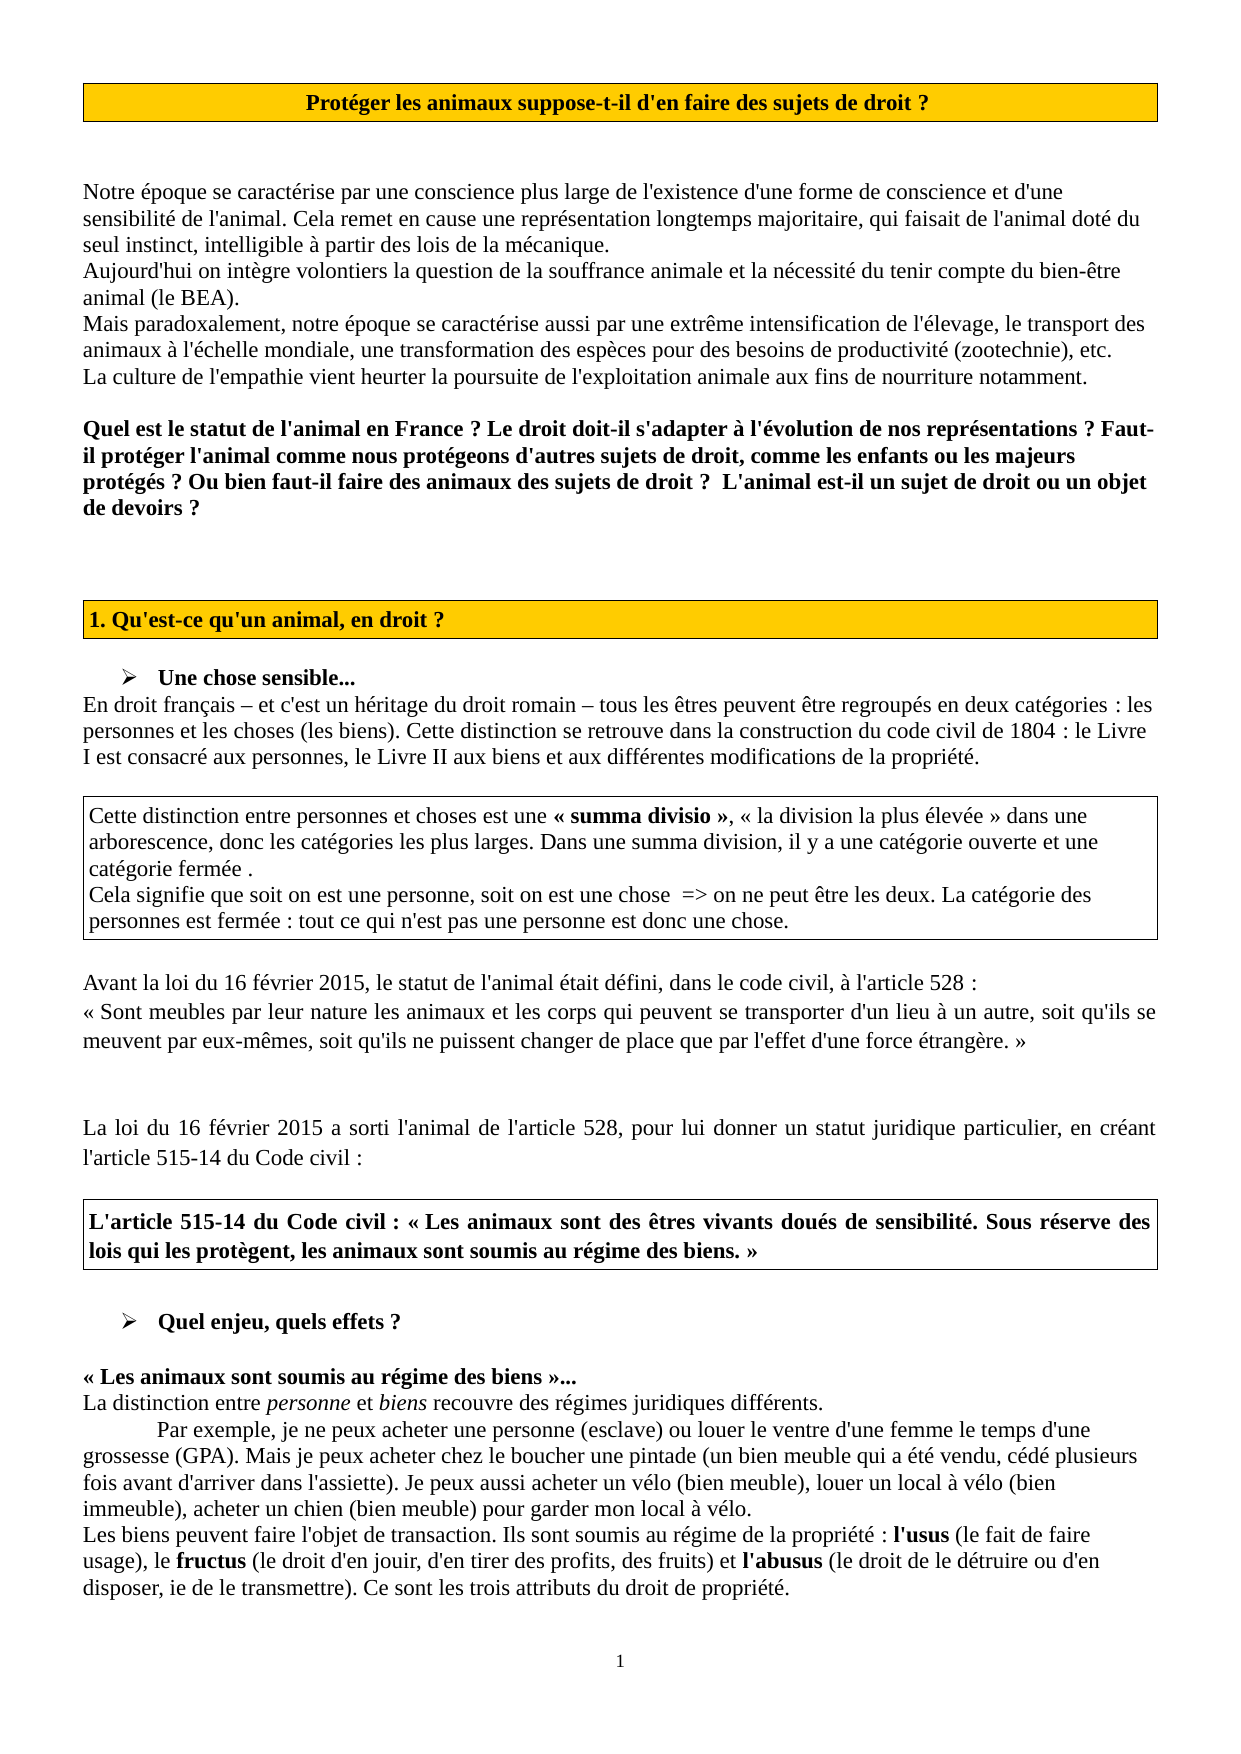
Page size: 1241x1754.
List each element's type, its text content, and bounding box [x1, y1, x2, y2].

text La culture de l'empathie vient heurter la poursuite de l'exploitation animale aux fins de nourriture notamment. [83, 363, 1157, 389]
table_header L'article 515-14 du Code civil : « Les animaux sont des êtres vivants doués de sensibilité. Sous réserve des lois qui les protègent, les animaux sont soumis au régime des biens. » [84, 1200, 1157, 1269]
text La distinction entre personne et biens recouvre des régimes juridiques différents. [83, 1389, 1157, 1416]
text En droit français – et c'est un héritage du droit romain – tous les êtres peuvent être regroupés en deux catégories : les personnes et les choses (les biens). Cette distinction se retrouve dans la construction du code civil de 1804 : le Livre I est consacré aux personnes, le Livre II aux biens et aux différentes modifications de la propriété. [83, 691, 1157, 770]
text Avant la loi du 16 février 2015, le statut de l'animal était défini, dans le code civil, à l'article 528 : [83, 966, 1157, 995]
text La loi du 16 février 2015 a sorti l'animal de l'article 528, pour lui donner un statut juridique particulier, en créant l'article 515-14 du Code civil : [83, 1112, 1157, 1170]
text Mais paradoxalement, notre époque se caractérise aussi par une extrême intensification de l'élevage, le transport des animaux à l'échelle mondiale, une transformation des espèces pour des besoins de productivité (zootechnie), etc. [83, 310, 1157, 363]
text Par exemple, je ne peux acheter une personne (esclave) ou louer le ventre d'une femme le temps d'une grossesse (GPA). Mais je peux acheter chez le boucher une pintade (un bien meuble qui a été vendu, cédé plusieurs fois avant d'arriver dans l'assiette). Je peux aussi acheter un vélo (bien meuble), louer un local à vélo (bien immeuble), acheter un chien (bien meuble) pour garder mon local à vélo. [83, 1416, 1157, 1521]
text « Sont meubles par leur nature les animaux et les corps qui peuvent se transporter d'un lieu à un autre, soit qu'ils se meuvent par eux-mêmes, soit qu'ils ne puissent changer de place que par l'effet d'une force étrangère. » [83, 995, 1157, 1053]
text « Les animaux sont soumis au régime des biens »... [83, 1363, 1157, 1389]
table_header 1. Qu'est-ce qu'un animal, en droit ? [84, 601, 1157, 638]
list Une chose sensible... [120, 664, 1157, 691]
text Notre époque se caractérise par une conscience plus large de l'existence d'une forme de conscience et d'une sensibilité de l'animal. Cela remet en cause une représentation longtemps majoritaire, qui faisait de l'animal doté du seul instinct, intelligible à partir des lois de la mécanique. [83, 178, 1157, 257]
table_header Protéger les animaux suppose-t-il d'en faire des sujets de droit ? [84, 84, 1157, 121]
text Les biens peuvent faire l'objet de transaction. Ils sont soumis au régime de la propriété : l'usus (le fait de faire usage), le fructus (le droit d'en jouir, d'en tirer des profits, des fruits) et l'abusus (le droit de le détruire ou d'en disposer, ie de le transmettre). Ce sont les trois attributs du droit de propriété. [83, 1521, 1157, 1600]
text Quel est le statut de l'animal en France ? Le droit doit-il s'adapter à l'évolution de nos représentations ? Faut-il protéger l'animal comme nous protégeons d'autres sujets de droit, comme les enfants ou les majeurs protégés ? Ou bien faut-il faire des animaux des sujets de droit ? L'animal est-il un sujet de droit ou un objet de devoirs ? [83, 415, 1157, 521]
table_header Cette distinction entre personnes et choses est une « summa divisio », « la division la plus élevée » dans une arborescence, donc les catégories les plus larges. Dans une summa division, il y a une catégorie ouverte et une catégorie fermée . Cela signifie que soit on est une personne, soit on est une chose => on ne peut être les deux. La catégorie des personnes est fermée : tout ce qui n'est pas une personne est donc une chose. [84, 797, 1157, 939]
text Aujourd'hui on intègre volontiers la question de la souffrance animale et la nécessité du tenir compte du bien-être animal (le BEA). [83, 257, 1157, 310]
list Quel enjeu, quels effets ? [120, 1308, 1157, 1334]
